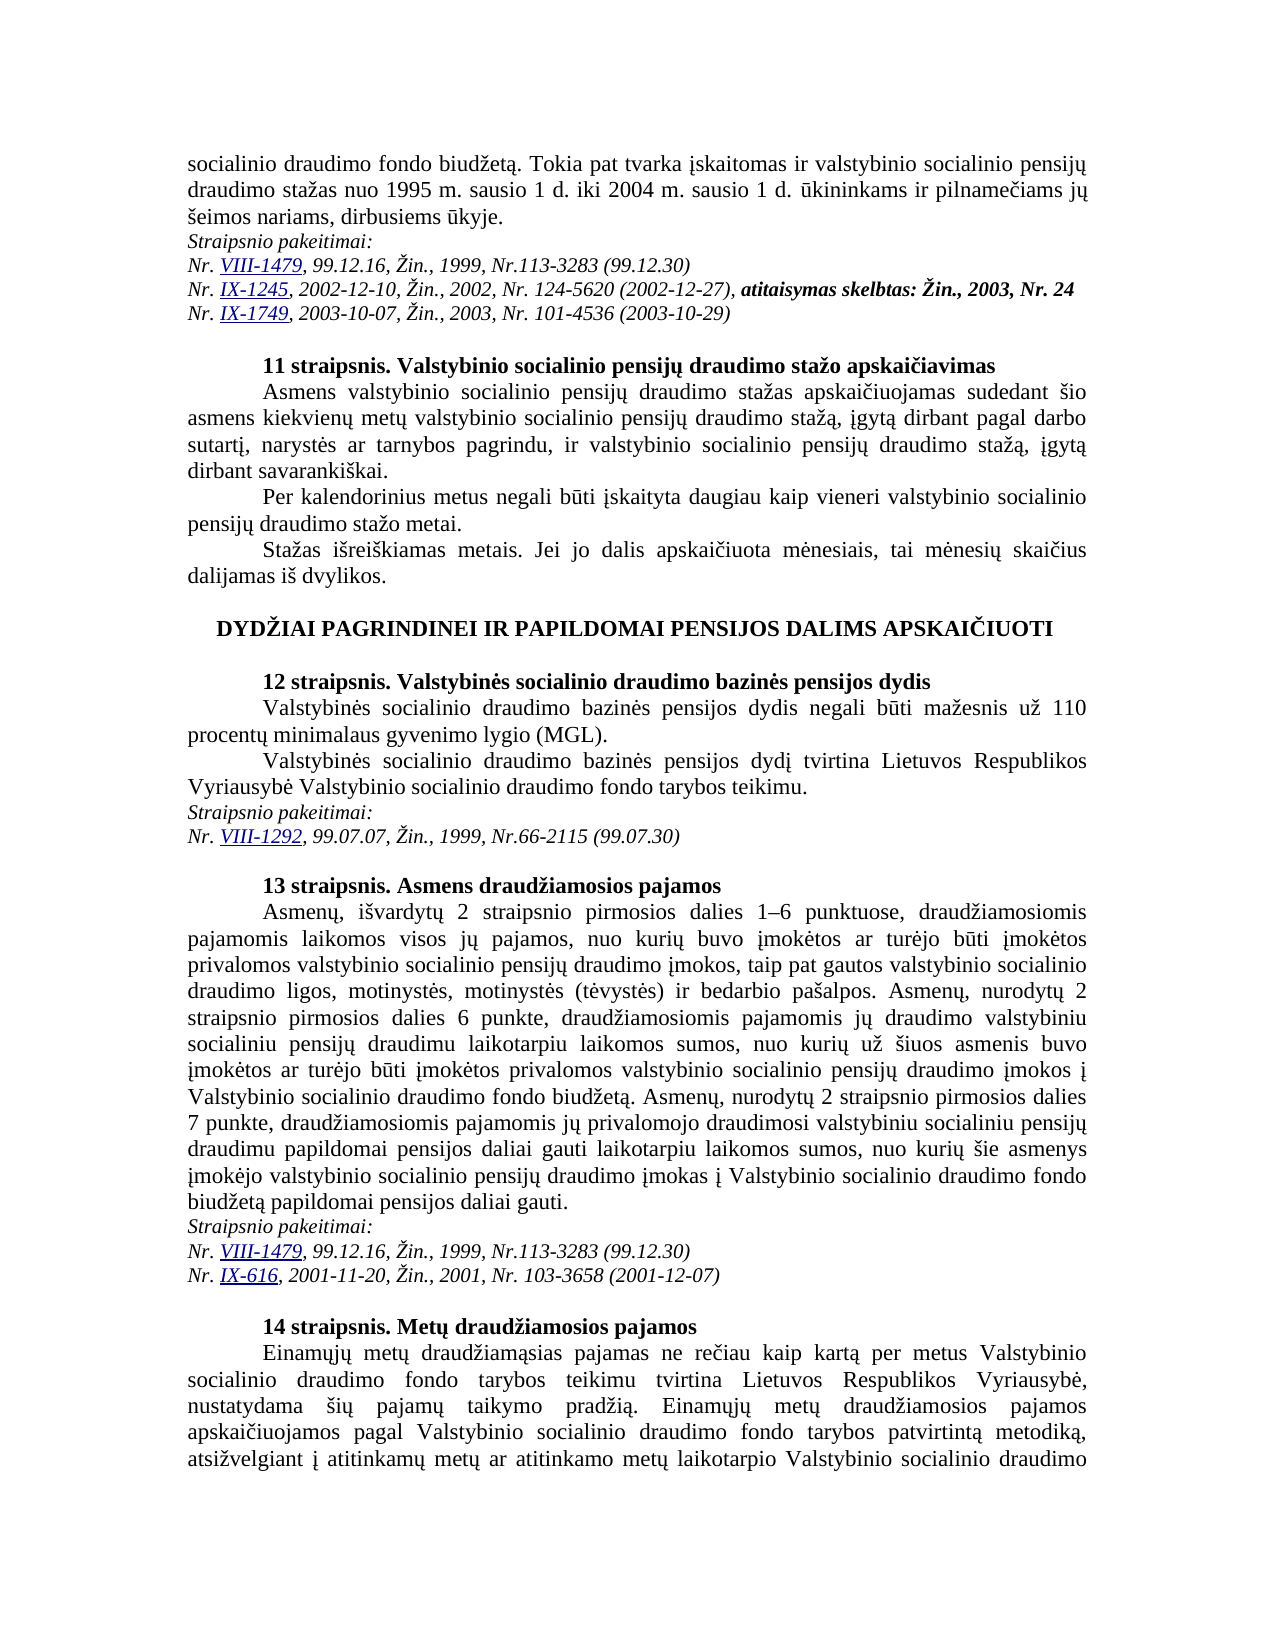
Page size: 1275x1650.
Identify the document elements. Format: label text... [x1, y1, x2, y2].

text Nr. IX-1245, 2002-12-10, Žin., 2002, Nr. 124-5620 (2002-12-27), atitaisymas skelbtas: Žin., 2003, Nr. 24 [187, 277, 1088, 301]
text 14 straipsnis. Metų draudžiamosios pajamos [187, 1313, 1088, 1339]
text 12 straipsnis. Valstybinės socialinio draudimo bazinės pensijos dydis [187, 668, 1088, 694]
text Straipsnio pakeitimai: [187, 800, 1088, 824]
text Asmenų, išvardytų 2 straipsnio pirmosios dalies 1–6 punktuose, draudžiamosiomis pajamomis laikomos visos jų pajamos, nuo kurių buvo įmokėtos ar turėjo būti įmokėtos privalomos valstybinio socialinio pensijų draudimo įmokos, taip pat gautos valstybinio socialinio draudimo ligos, motinystės, motinystės (tėvystės) ir bedarbio pašalpos. Asmenų, nurodytų 2 straipsnio pirmosios dalies 6 punkte, draudžiamosiomis pajamomis jų draudimo valstybiniu socialiniu pensijų draudimu laikotarpiu laikomos sumos, nuo kurių už šiuos asmenis buvo įmokėtos ar turėjo būti įmokėtos privalomos valstybinio socialinio pensijų draudimo įmokos į Valstybinio socialinio draudimo fondo biudžetą. Asmenų, nurodytų 2 straipsnio pirmosios dalies 7 punkte, draudžiamosiomis pajamomis jų privalomojo draudimosi valstybiniu socialiniu pensijų draudimu papildomai pensijos daliai gauti laikotarpiu laikomos sumos, nuo kurių šie asmenys įmokėjo valstybinio socialinio pensijų draudimo įmokas į Valstybinio socialinio draudimo fondo biudžetą papildomai pensijos daliai gauti. [187, 898, 1088, 1214]
text Valstybinės socialinio draudimo bazinės pensijos dydį tvirtina Lietuvos Respublikos Vyriausybė Valstybinio socialinio draudimo fondo tarybos teikimu. [187, 747, 1088, 800]
text Straipsnio pakeitimai: [187, 1214, 1088, 1238]
text 13 straipsnis. Asmens draudžiamosios pajamos [187, 872, 1088, 898]
text 11 straipsnis. Valstybinio socialinio pensijų draudimo stažo apskaičiavimas [187, 352, 1088, 378]
subtitle DYDŽIAI PAGRINDINEI IR PAPILDOMAI PENSIJOS DALIMS APSKAIČIUOTI [187, 615, 1088, 642]
text Nr. VIII-1479, 99.12.16, Žin., 1999, Nr.113-3283 (99.12.30) [187, 1238, 1088, 1263]
text Einamųjų metų draudžiamąsias pajamas ne rečiau kaip kartą per metus Valstybinio socialinio draudimo fondo tarybos teikimu tvirtina Lietuvos Respublikos Vyriausybė, nustatydama šių pajamų taikymo pradžią. Einamųjų metų draudžiamosios pajamos apskaičiuojamos pagal Valstybinio socialinio draudimo fondo tarybos patvirtintą metodiką, atsižvelgiant į atitinkamų metų ar atitinkamo metų laikotarpio Valstybinio socialinio draudimo [187, 1339, 1088, 1471]
text Nr. IX-1749, 2003-10-07, Žin., 2003, Nr. 101-4536 (2003-10-29) [187, 301, 1087, 325]
text Nr. IX-616, 2001-11-20, Žin., 2001, Nr. 103-3658 (2001-12-07) [187, 1263, 1088, 1287]
text socialinio draudimo fondo biudžetą. Tokia pat tvarka įskaitomas ir valstybinio socialinio pensijų draudimo stažas nuo 1995 m. sausio 1 d. iki 2004 m. sausio 1 d. ūkininkams ir pilnamečiams jų šeimos nariams, dirbusiems ūkyje. [187, 150, 1088, 229]
text Valstybinės socialinio draudimo bazinės pensijos dydis negali būti mažesnis už 110 procentų minimalaus gyvenimo lygio (MGL). [187, 694, 1088, 747]
text Nr. VIII-1292, 99.07.07, Žin., 1999, Nr.66-2115 (99.07.30) [187, 824, 1088, 848]
text Stažas išreiškiamas metais. Jei jo dalis apskaičiuota mėnesiais, tai mėnesių skaičius dalijamas iš dvylikos. [187, 536, 1088, 589]
text Per kalendorinius metus negali būti įskaityta daugiau kaip vieneri valstybinio socialinio pensijų draudimo stažo metai. [187, 483, 1088, 536]
text Straipsnio pakeitimai: [187, 229, 1088, 253]
text Nr. VIII-1479, 99.12.16, Žin., 1999, Nr.113-3283 (99.12.30) [187, 253, 1088, 277]
text Asmens valstybinio socialinio pensijų draudimo stažas apskaičiuojamas sudedant šio asmens kiekvienų metų valstybinio socialinio pensijų draudimo stažą, įgytą dirbant pagal darbo sutartį, narystės ar tarnybos pagrindu, ir valstybinio socialinio pensijų draudimo stažą, įgytą dirbant savarankiškai. [187, 378, 1088, 483]
